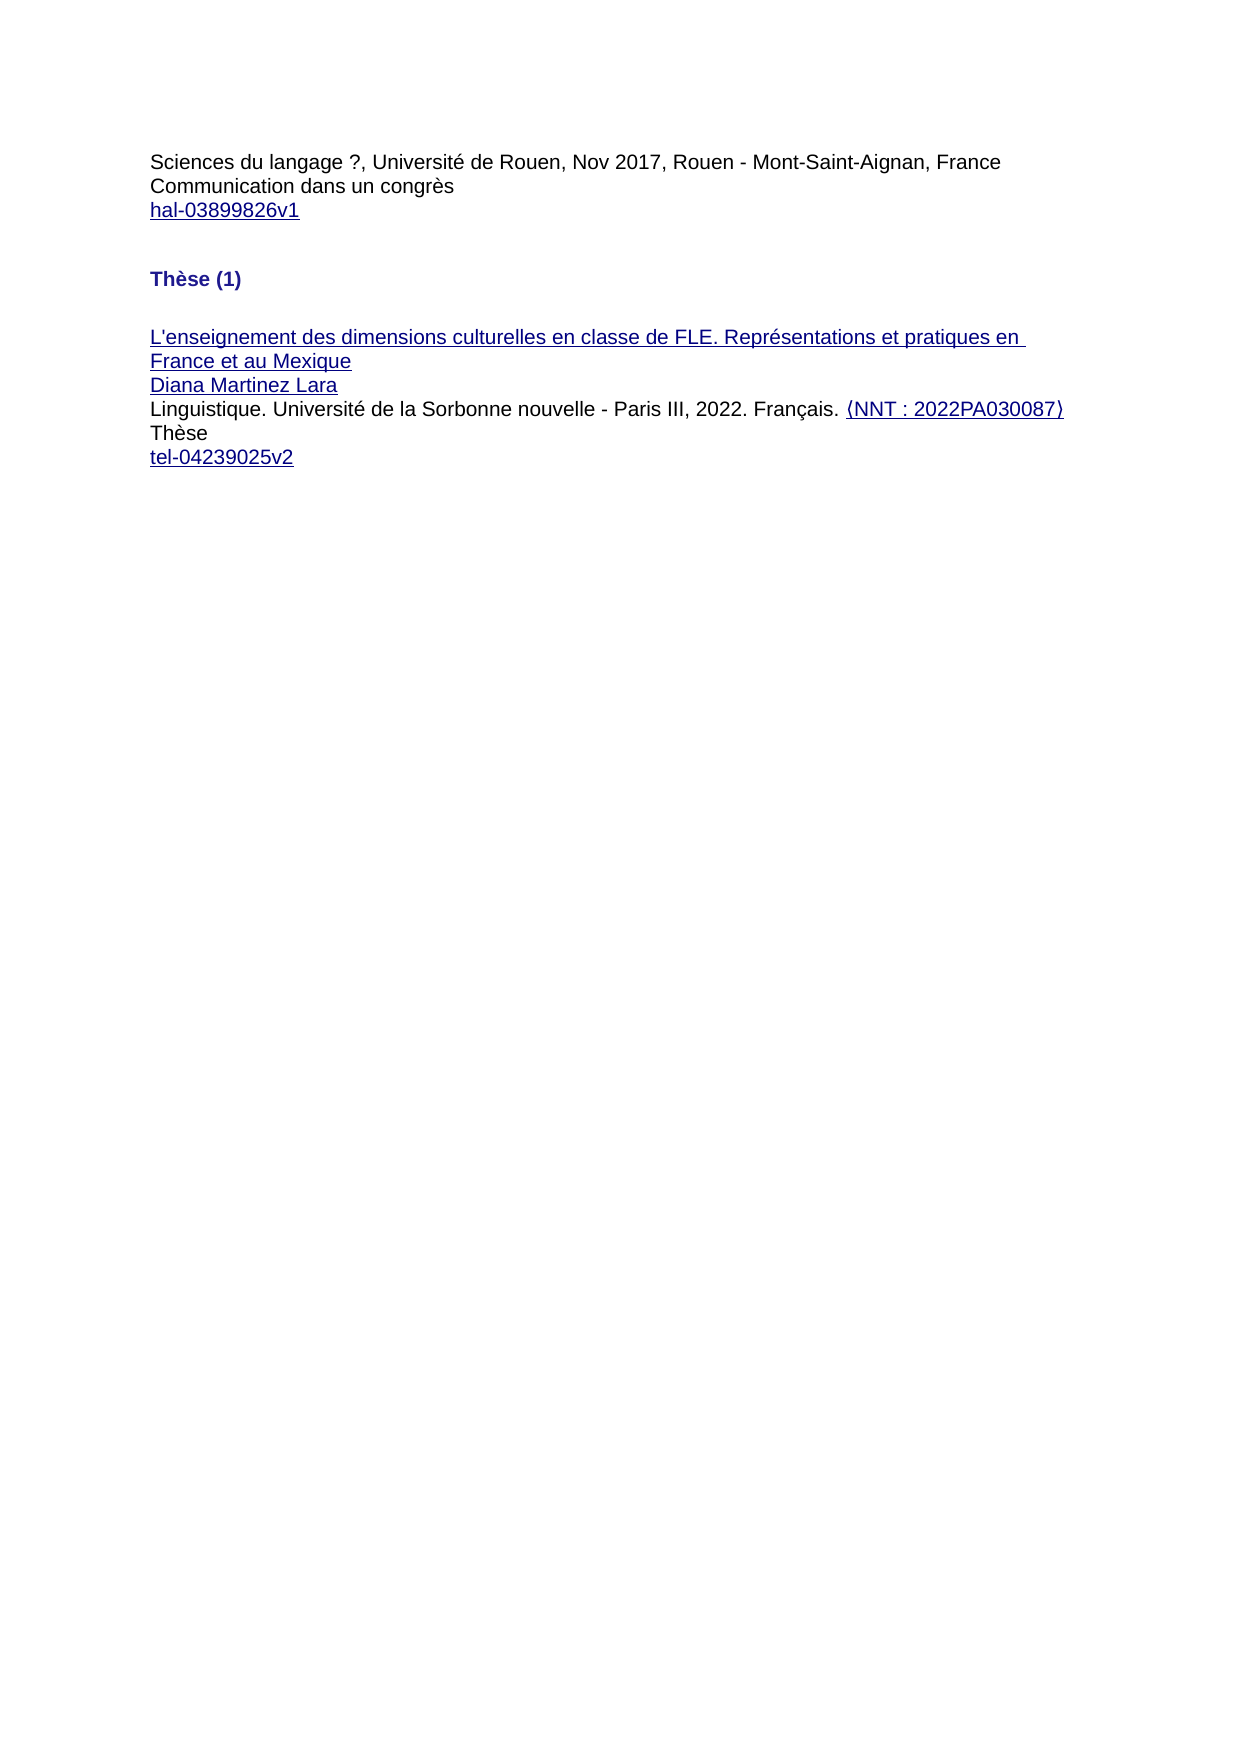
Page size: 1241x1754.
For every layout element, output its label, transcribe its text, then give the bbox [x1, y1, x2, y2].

subtitle Thèse (1) [150, 267, 1090, 291]
table_header L'enseignement des dimensions culturelles en classe de FLE. Représentations et pratiques en France et au Mexique Diana Martinez Lara Linguistique. Université de la Sorbonne nouvelle - Paris III, 2022. Français. ⟨NNT : 2022PA030087⟩ Thèse tel-04239025v2 [150, 325, 1090, 469]
table_cell Sciences du langage ?, Université de Rouen, Nov 2017, Rouen - Mont-Saint-Aignan, France Communication dans un congrès hal-03899826v1 [150, 150, 1090, 222]
